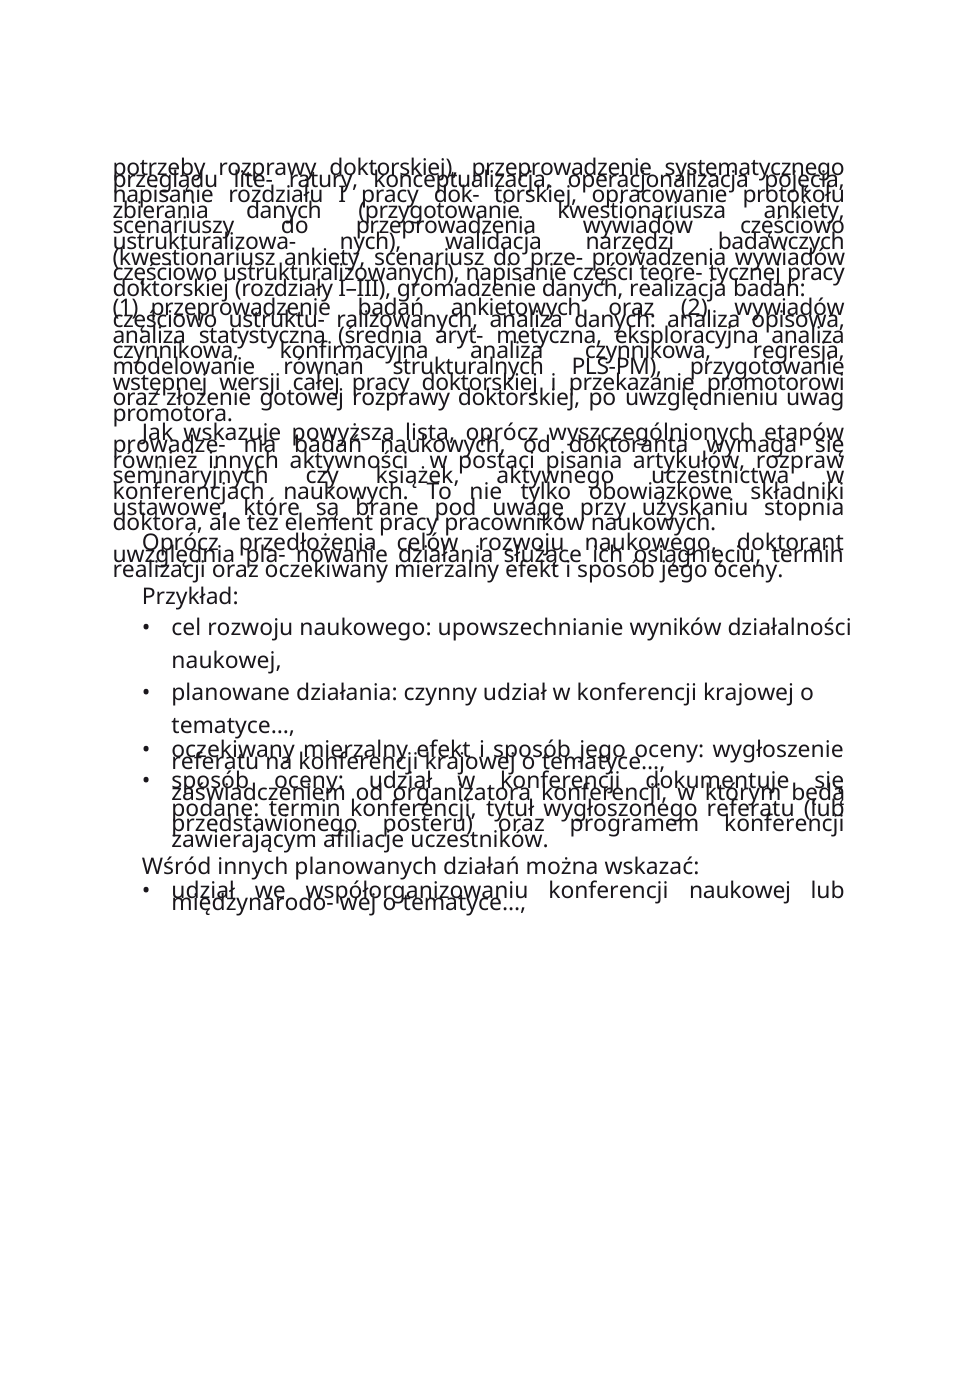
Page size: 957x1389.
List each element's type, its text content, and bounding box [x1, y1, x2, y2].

list sposób oceny: udział w konferencji dokumentuje się zaświadczeniem od organizatora konferencji, w którym będą podane: termin konferencji, tytuł wygłoszonego referatu (lub przedstawionego posteru) oraz programem konferencji zawierającym afiliacje uczestników. [142, 776, 845, 854]
list przeprowadzenie badań ankietowych oraz (2) wywiadów częściowo ustruktu- ralizowanych, analiza danych: analiza opisowa, analiza statystyczna (średnia aryt- metyczna, eksploracyjna analiza czynnikowa, konfirmacyjna analiza czynnikowa, regresja, modelowanie równań strukturalnych PLS-PM), przygotowanie wstępnej wersji całej pracy doktorskiej i przekazanie promotorowi oraz złożenie gotowej rozprawy doktorskiej, po uwzględnieniu uwag promotora. [112, 303, 845, 428]
text Przykład: [142, 584, 859, 610]
text Jak wskazuje powyższa lista, oprócz wyszczególnionych etapów prowadze- nia badań naukowych, od doktoranta wymaga się również innych aktywności w postaci pisania artykułów, rozpraw seminaryjnych czy książek, aktywnego uczestnictwa w konferencjach naukowych. To nie tylko obowiązkowe składniki ustawowe, które są brane pod uwagę przy uzyskaniu stopnia doktora, ale też element pracy pracowników naukowych. [112, 428, 845, 537]
list udział we współorganizowaniu konferencji naukowej lub międzynarodo- wej o tematyce…, [142, 886, 844, 917]
text potrzeby rozprawy doktorskiej), przeprowadzenie systematycznego przeglądu lite- ratury, konceptualizacja, operacjonalizacja pojęcia, napisanie rozdziału I pracy dok- torskiej, opracowanie protokołu zbierania danych (przygotowanie kwestionariusza ankiety, scenariuszy do przeprowadzenia wywiadów częściowo ustrukturalizowa- nych), walidacja narzędzi badawczych (kwestionariusz ankiety, scenariusz do prze- prowadzenia wywiadów częściowo ustrukturalizowanych), napisanie części teore- tycznej pracy doktorskiej (rozdziały I–III), gromadzenie danych, realizacja badań: [112, 162, 845, 303]
text Oprócz przedłożenia celów rozwoju naukowego, doktorant uwzględnia pla- nowanie działania służące ich osiągnięciu, termin realizacji oraz oczekiwany mierzalny efekt i sposób jego oceny. [112, 537, 844, 584]
list cel rozwoju naukowego: upowszechnianie wyników działalności naukowej, [142, 610, 859, 675]
text Wśród innych planowanych działań można wskazać: [142, 854, 859, 879]
list oczekiwany mierzalny efekt i sposób jego oceny: wygłoszenie referatu na konferencji krajowej o tematyce…, [142, 745, 844, 776]
list planowane działania: czynny udział w konferencji krajowej o tematyce…, [142, 675, 859, 740]
